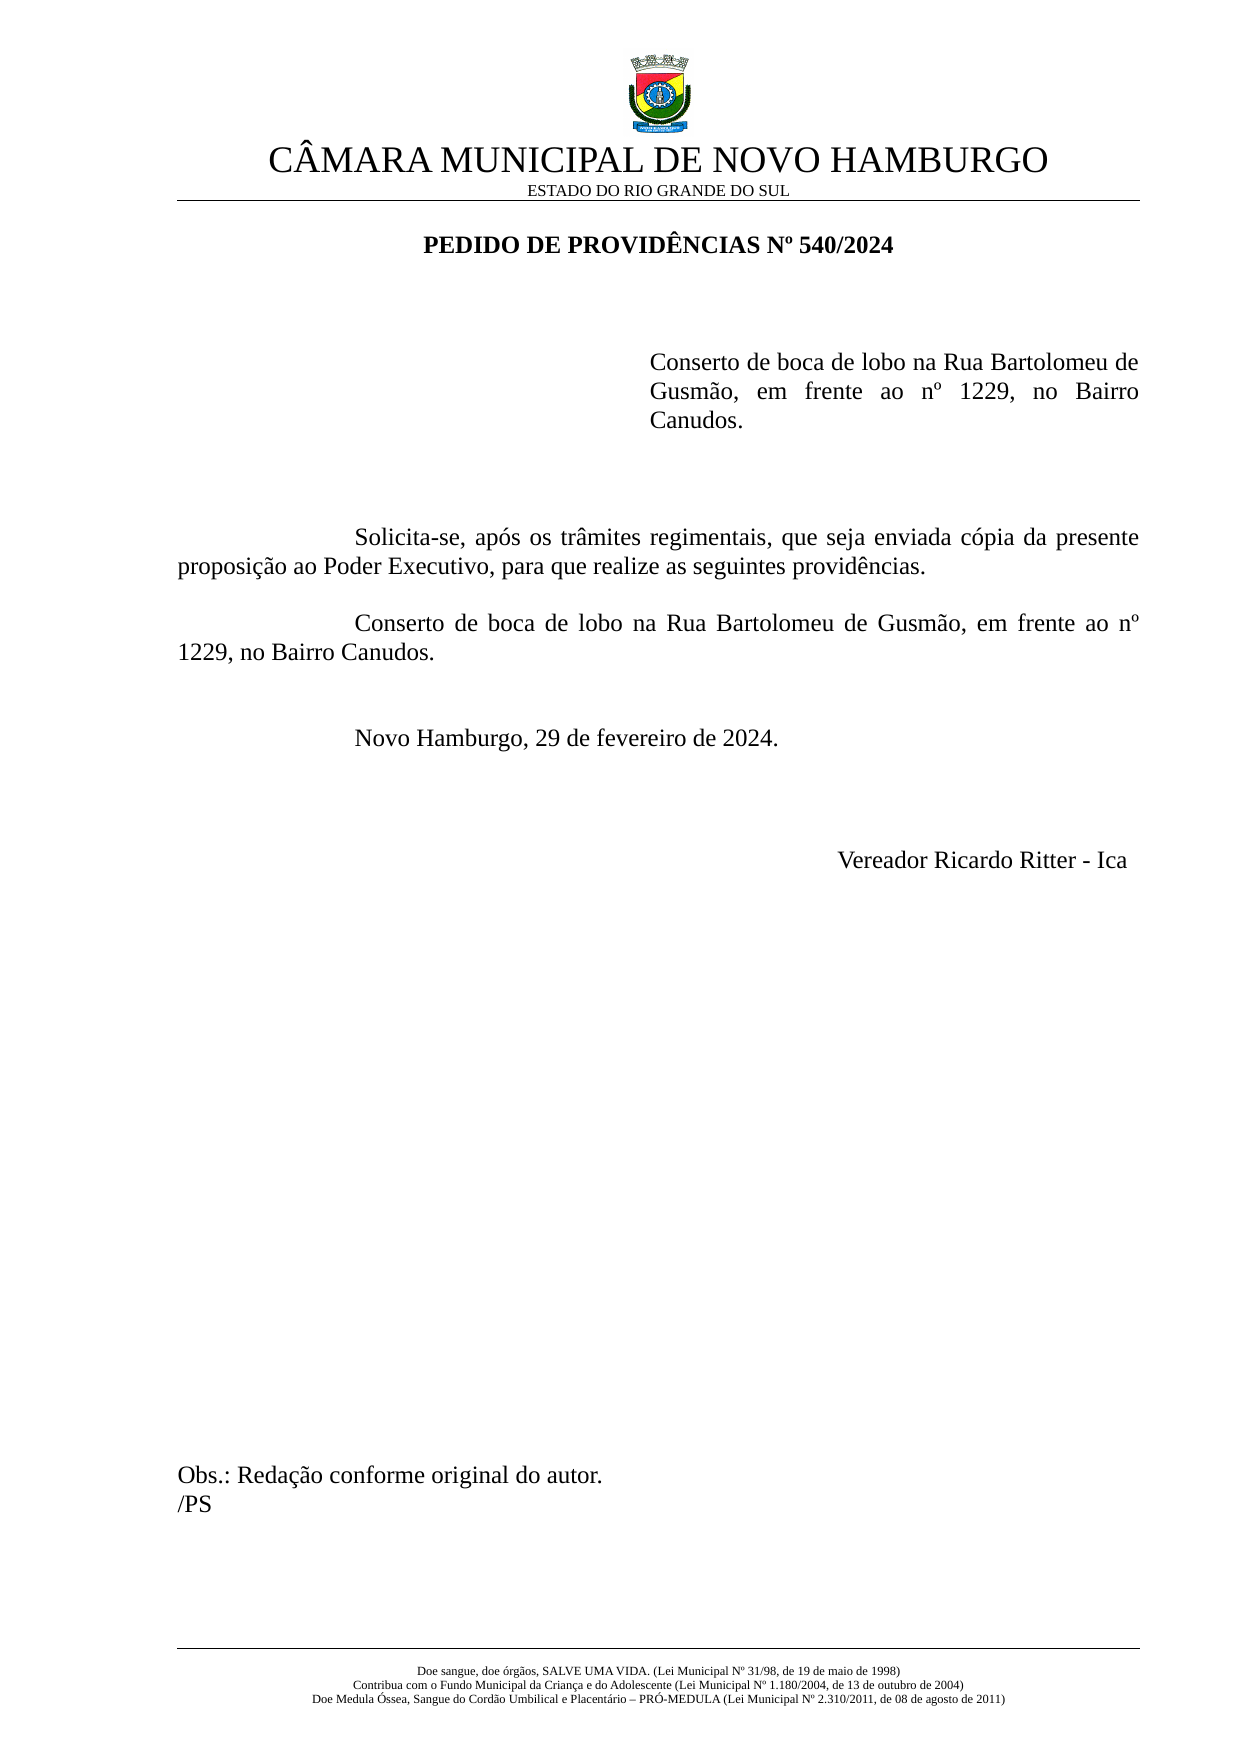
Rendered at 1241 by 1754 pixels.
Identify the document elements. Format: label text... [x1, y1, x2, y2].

text /PS [177, 1489, 1140, 1518]
text Conserto de boca de lobo na Rua Bartolomeu de Gusmão, em frente ao nº 1229, no Bairro Canudos. [177, 608, 1140, 666]
text PEDIDO DE PROVIDÊNCIAS Nº 540/2024 [177, 230, 1140, 259]
text Conserto de boca de lobo na Rua Bartolomeu de Gusmão, em frente ao nº 1229, no Bairro Canudos. [649, 347, 1140, 434]
text Solicita-se, após os trâmites regimentais, que seja enviada cópia da presente proposição ao Poder Executivo, para que realize as seguintes providências. [177, 522, 1140, 580]
text Vereador Ricardo Ritter - Ica [177, 845, 1140, 874]
text Novo Hamburgo, 29 de fevereiro de 2024. [177, 723, 1140, 752]
text Obs.: Redação conforme original do autor. [177, 1461, 1140, 1489]
picture [623, 48, 694, 137]
